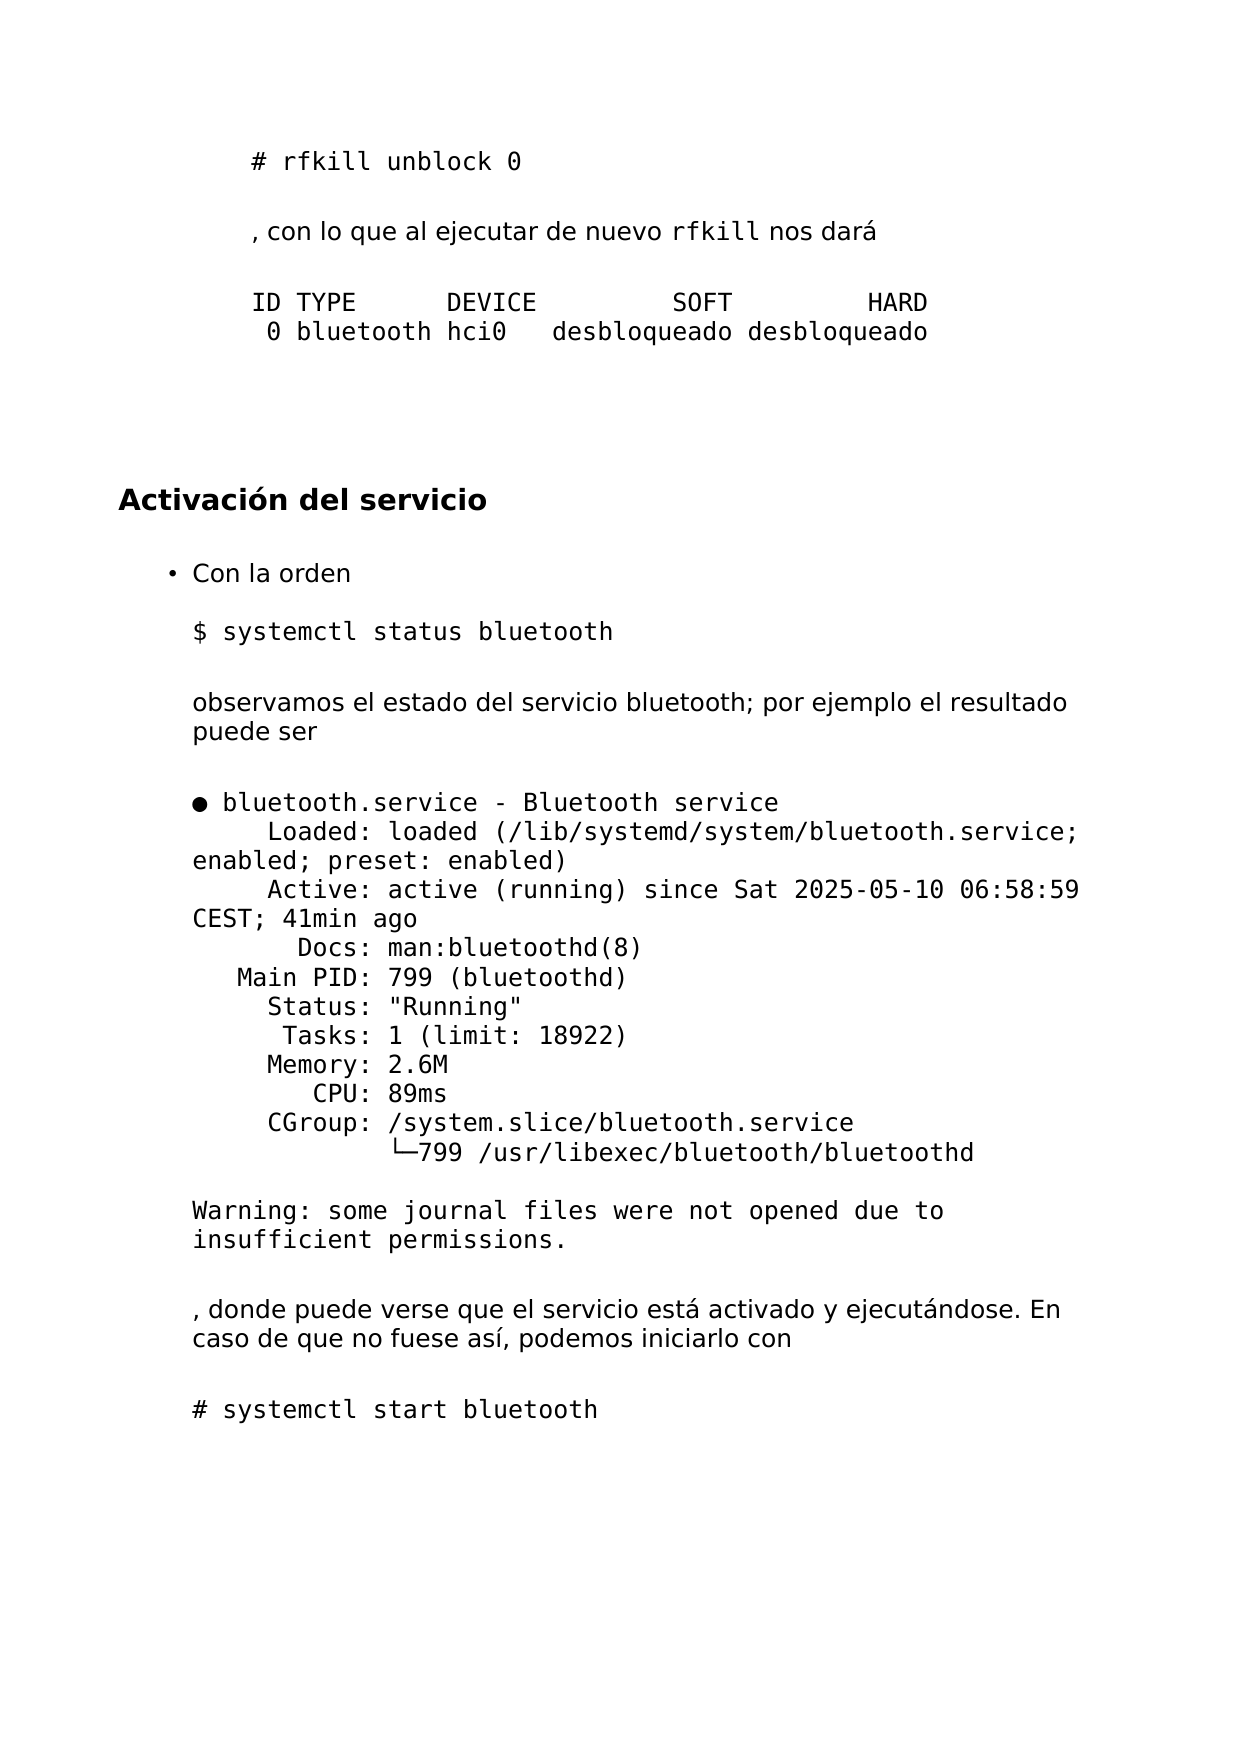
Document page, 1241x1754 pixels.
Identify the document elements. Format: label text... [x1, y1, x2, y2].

list $ systemctl status bluetooth [177, 588, 1122, 676]
list # rfkill unblock 0 [236, 118, 1122, 206]
list observamos el estado del servicio bluetooth; por ejemplo el resultado puede ser [177, 688, 1122, 746]
list , donde puede verse que el servicio está activado y ejecutándose. En caso de que no fuese así, podemos iniciarlo con [177, 1295, 1122, 1354]
list , con lo que al ejecutar de nuevo rfkill nos dará [236, 217, 1122, 247]
list # systemctl start bluetooth [177, 1366, 1122, 1454]
subtitle Activación del servicio [118, 483, 1122, 517]
list ID TYPE DEVICE SOFT HARD 0 bluetooth hci0 desbloqueado desbloqueado [236, 259, 1122, 376]
list Con la orden [177, 559, 1122, 588]
list ● bluetooth.service - Bluetooth service Loaded: loaded (/lib/systemd/system/bluetooth.service; enabled; preset: enabled) Active: active (running) since Sat 2025-05-10 06:58:59 CEST; 41min ago Docs: man:bluetoothd(8) Main PID: 799 (bluetoothd) Status: "Running" Tasks: 1 (limit: 18922) Memory: 2.6M CPU: 89ms CGroup: /system.slice/bluetooth.service └─799 /usr/libexec/bluetooth/bluetoothd Warning: some journal files were not opened due to insufficient permissions. [177, 758, 1122, 1283]
